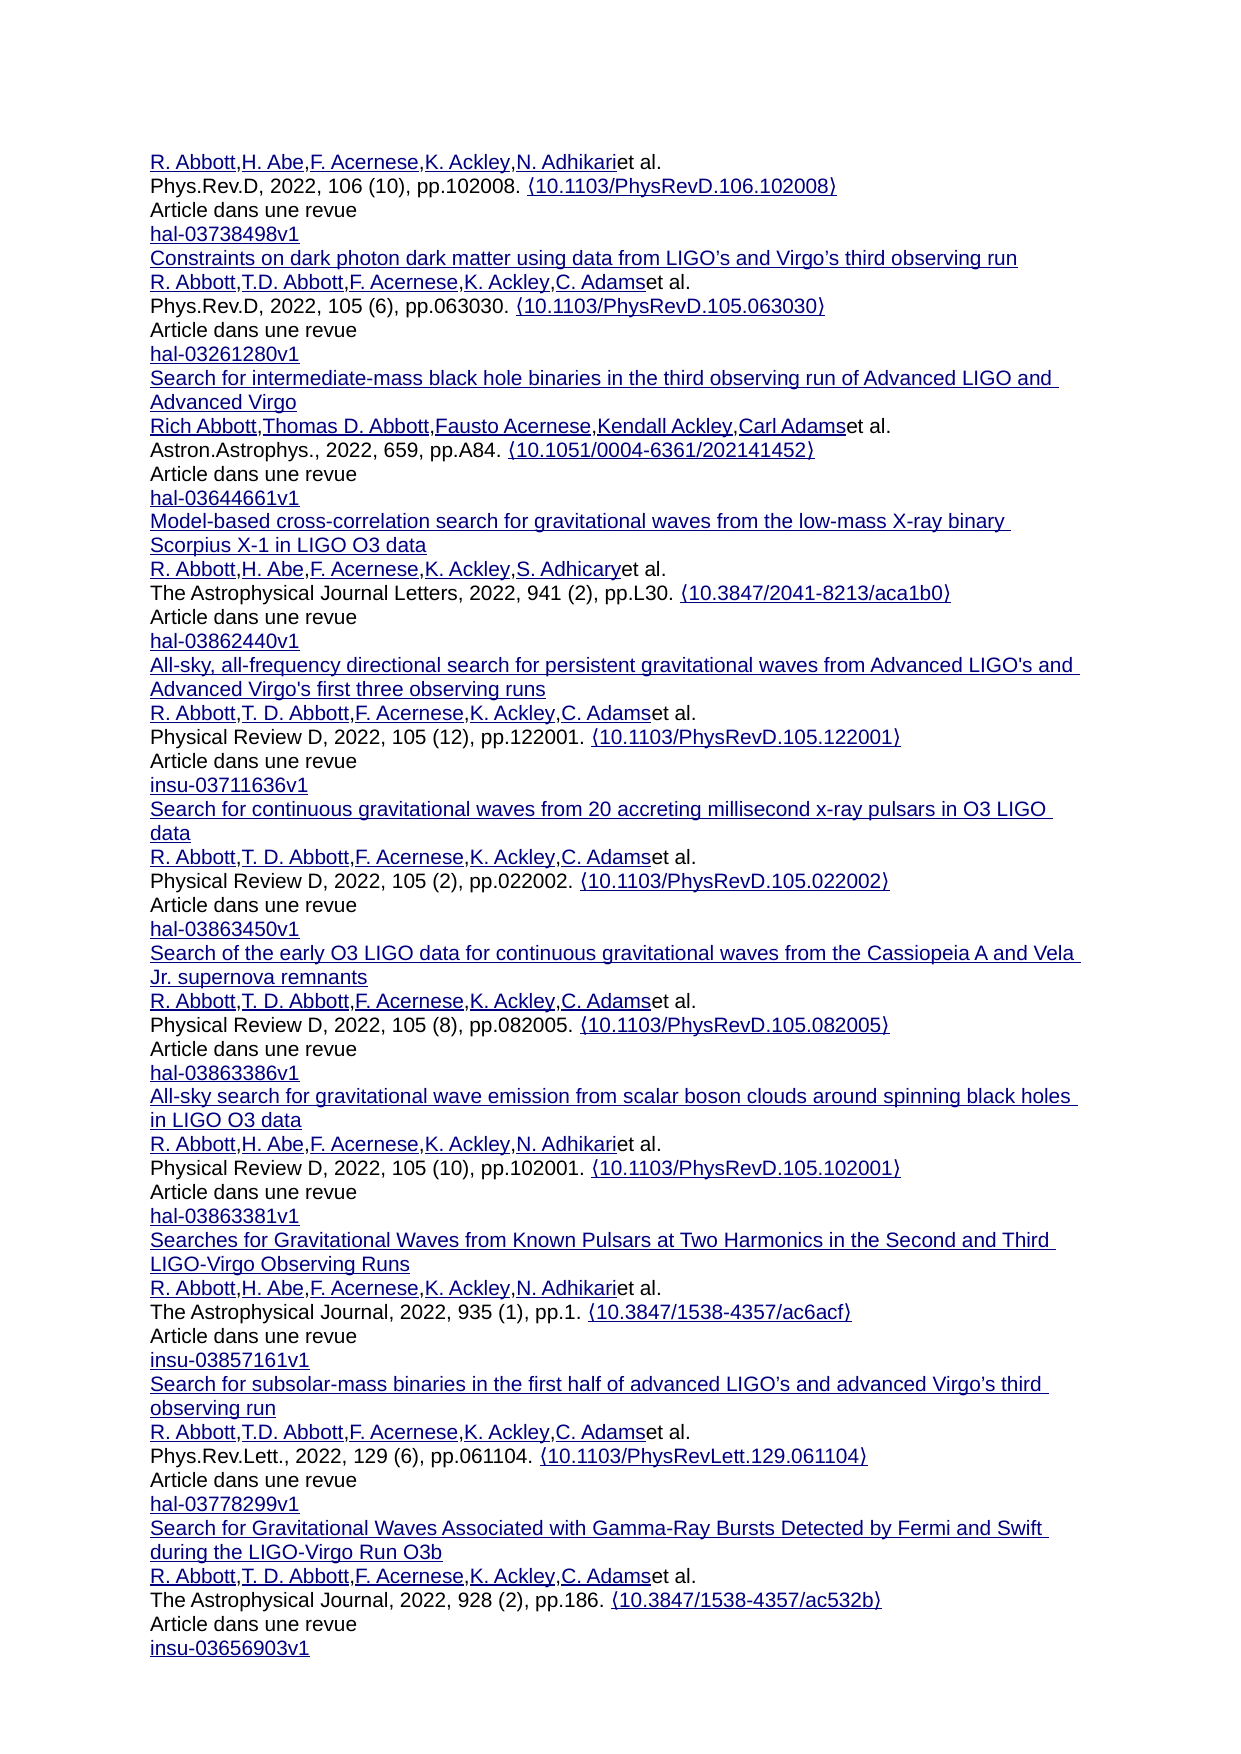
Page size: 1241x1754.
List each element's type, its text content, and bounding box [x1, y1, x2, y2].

table_cell Search for Gravitational Waves Associated with Gamma-Ray Bursts Detected by Fermi and Swift during the LIGO-Virgo Run O3b R. Abbott,T. D. Abbott,F. Acernese,K. Ackley,C. Adamset al. The Astrophysical Journal, 2022, 928 (2), pp.186. ⟨10.3847/1538-4357/ac532b⟩ Article dans une revue insu-03656903v1 [150, 1516, 1090, 1659]
table_cell Search for continuous gravitational waves from 20 accreting millisecond x-ray pulsars in O3 LIGO data R. Abbott,T. D. Abbott,F. Acernese,K. Ackley,C. Adamset al. Physical Review D, 2022, 105 (2), pp.022002. ⟨10.1103/PhysRevD.105.022002⟩ Article dans une revue hal-03863450v1 [150, 797, 1090, 941]
table_cell Search for intermediate-mass black hole binaries in the third observing run of Advanced LIGO and Advanced Virgo Rich Abbott,Thomas D. Abbott,Fausto Acernese,Kendall Ackley,Carl Adamset al. Astron.Astrophys., 2022, 659, pp.A84. ⟨10.1051/0004-6361/202141452⟩ Article dans une revue hal-03644661v1 [150, 366, 1090, 509]
table_cell R. Abbott,H. Abe,F. Acernese,K. Ackley,N. Adhikariet al. Phys.Rev.D, 2022, 106 (10), pp.102008. ⟨10.1103/PhysRevD.106.102008⟩ Article dans une revue hal-03738498v1 [150, 150, 1090, 246]
table_cell Model-based cross-correlation search for gravitational waves from the low-mass X-ray binary Scorpius X-1 in LIGO O3 data R. Abbott,H. Abe,F. Acernese,K. Ackley,S. Adhicaryet al. The Astrophysical Journal Letters, 2022, 941 (2), pp.L30. ⟨10.3847/2041-8213/aca1b0⟩ Article dans une revue hal-03862440v1 [150, 509, 1090, 653]
table_cell Searches for Gravitational Waves from Known Pulsars at Two Harmonics in the Second and Third LIGO-Virgo Observing Runs R. Abbott,H. Abe,F. Acernese,K. Ackley,N. Adhikariet al. The Astrophysical Journal, 2022, 935 (1), pp.1. ⟨10.3847/1538-4357/ac6acf⟩ Article dans une revue insu-03857161v1 [150, 1228, 1090, 1372]
table_cell Constraints on dark photon dark matter using data from LIGO’s and Virgo’s third observing run R. Abbott,T.D. Abbott,F. Acernese,K. Ackley,C. Adamset al. Phys.Rev.D, 2022, 105 (6), pp.063030. ⟨10.1103/PhysRevD.105.063030⟩ Article dans une revue hal-03261280v1 [150, 246, 1090, 366]
table_cell All-sky search for gravitational wave emission from scalar boson clouds around spinning black holes in LIGO O3 data R. Abbott,H. Abe,F. Acernese,K. Ackley,N. Adhikariet al. Physical Review D, 2022, 105 (10), pp.102001. ⟨10.1103/PhysRevD.105.102001⟩ Article dans une revue hal-03863381v1 [150, 1084, 1090, 1228]
table_cell All-sky, all-frequency directional search for persistent gravitational waves from Advanced LIGO's and Advanced Virgo's first three observing runs R. Abbott,T. D. Abbott,F. Acernese,K. Ackley,C. Adamset al. Physical Review D, 2022, 105 (12), pp.122001. ⟨10.1103/PhysRevD.105.122001⟩ Article dans une revue insu-03711636v1 [150, 653, 1090, 797]
table_cell Search of the early O3 LIGO data for continuous gravitational waves from the Cassiopeia A and Vela Jr. supernova remnants R. Abbott,T. D. Abbott,F. Acernese,K. Ackley,C. Adamset al. Physical Review D, 2022, 105 (8), pp.082005. ⟨10.1103/PhysRevD.105.082005⟩ Article dans une revue hal-03863386v1 [150, 941, 1090, 1084]
table_cell Search for subsolar-mass binaries in the first half of advanced LIGO’s and advanced Virgo’s third observing run R. Abbott,T.D. Abbott,F. Acernese,K. Ackley,C. Adamset al. Phys.Rev.Lett., 2022, 129 (6), pp.061104. ⟨10.1103/PhysRevLett.129.061104⟩ Article dans une revue hal-03778299v1 [150, 1372, 1090, 1516]
